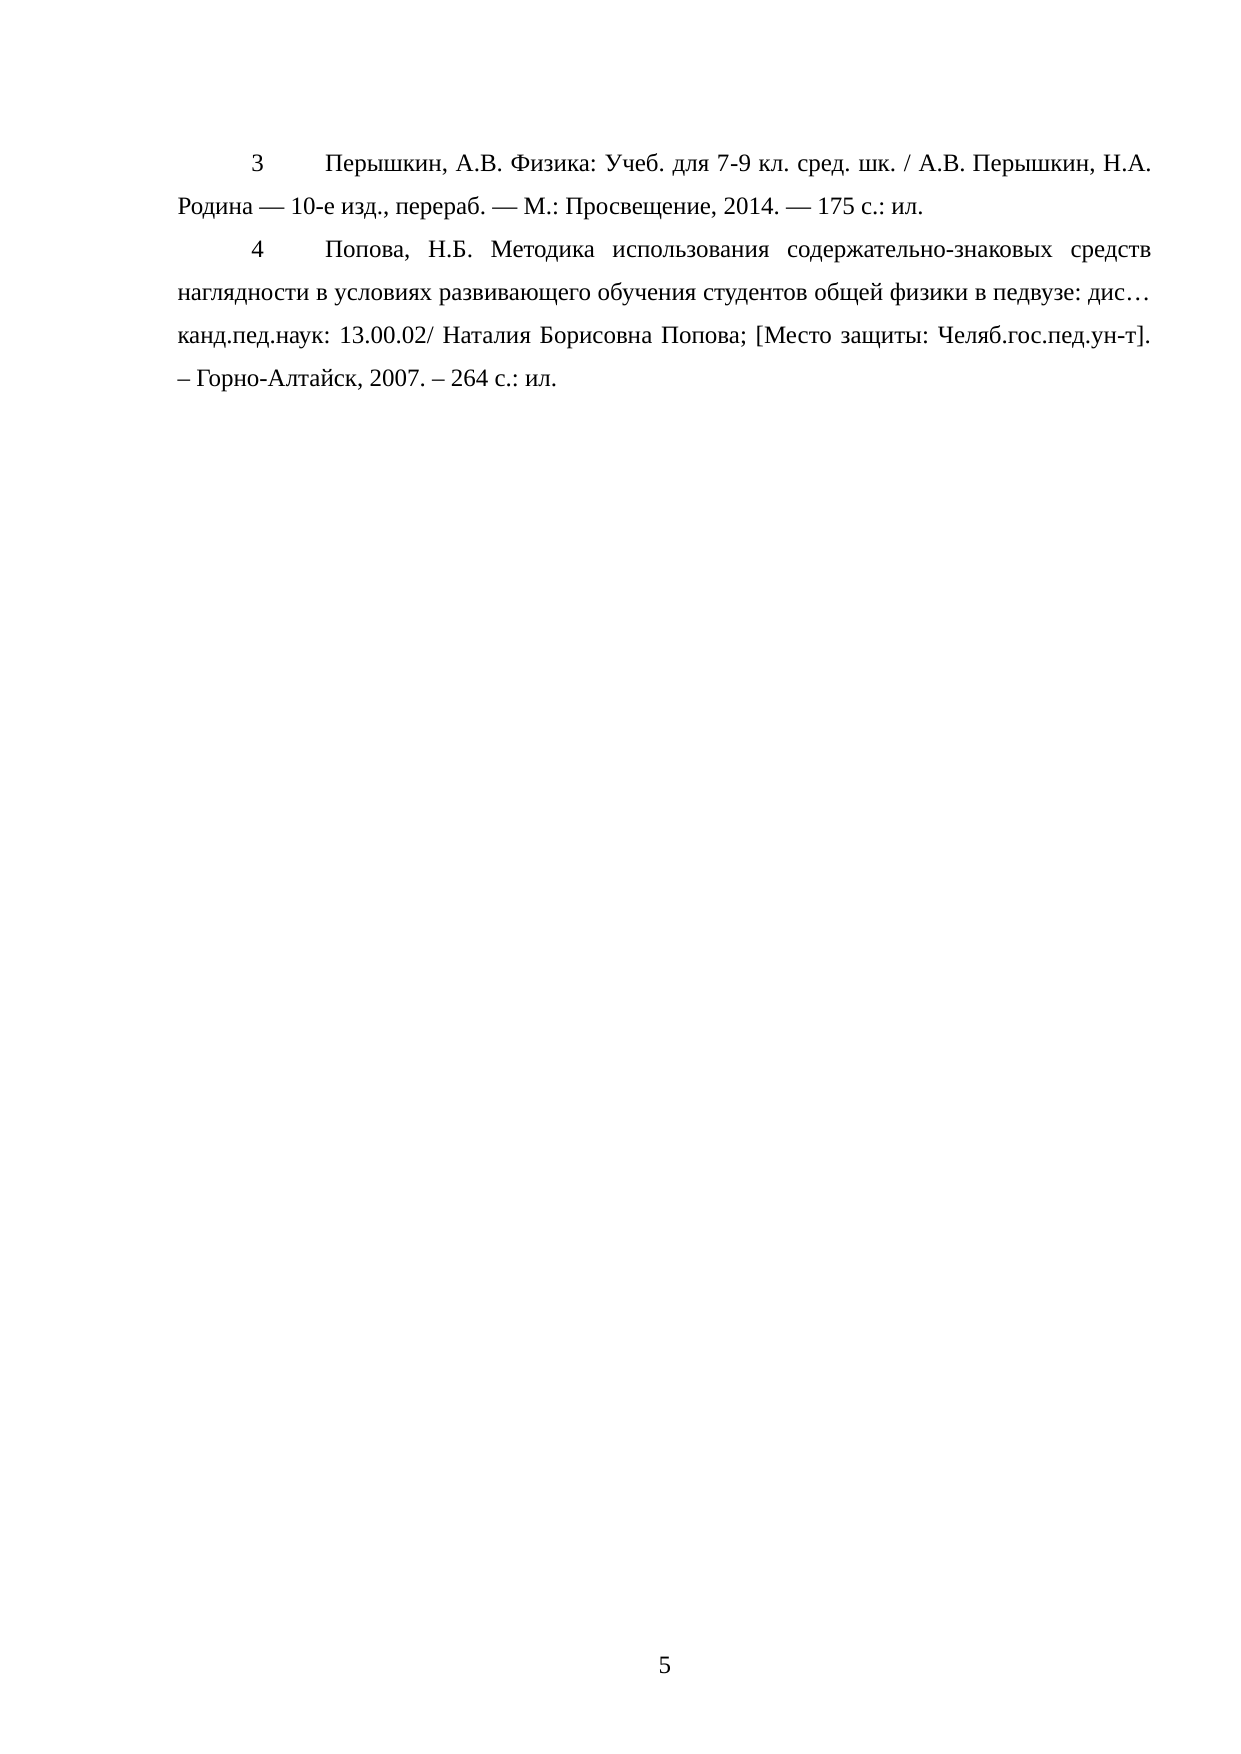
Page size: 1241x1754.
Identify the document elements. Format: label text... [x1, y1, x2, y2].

list Перышкин, A.B. Физика: Учеб. для 7-9 кл. сред. шк. / A.B. Перышкин, H.A. Родина — 10-е изд., перераб. — М.: Просвещение, 2014. — 175 с.: ил. [177, 148, 1152, 219]
list Попова, Н.Б. Методика использования содержательно-знаковых средств наглядности в условиях развивающего обучения студентов общей физики в педвузе: дис…канд.пед.наук: 13.00.02/ Наталия Борисовна Попова; [Место защиты: Челяб.гос.пед.ун-т]. – Горно-Алтайск, 2007. – 264 с.: ил. [177, 234, 1152, 392]
